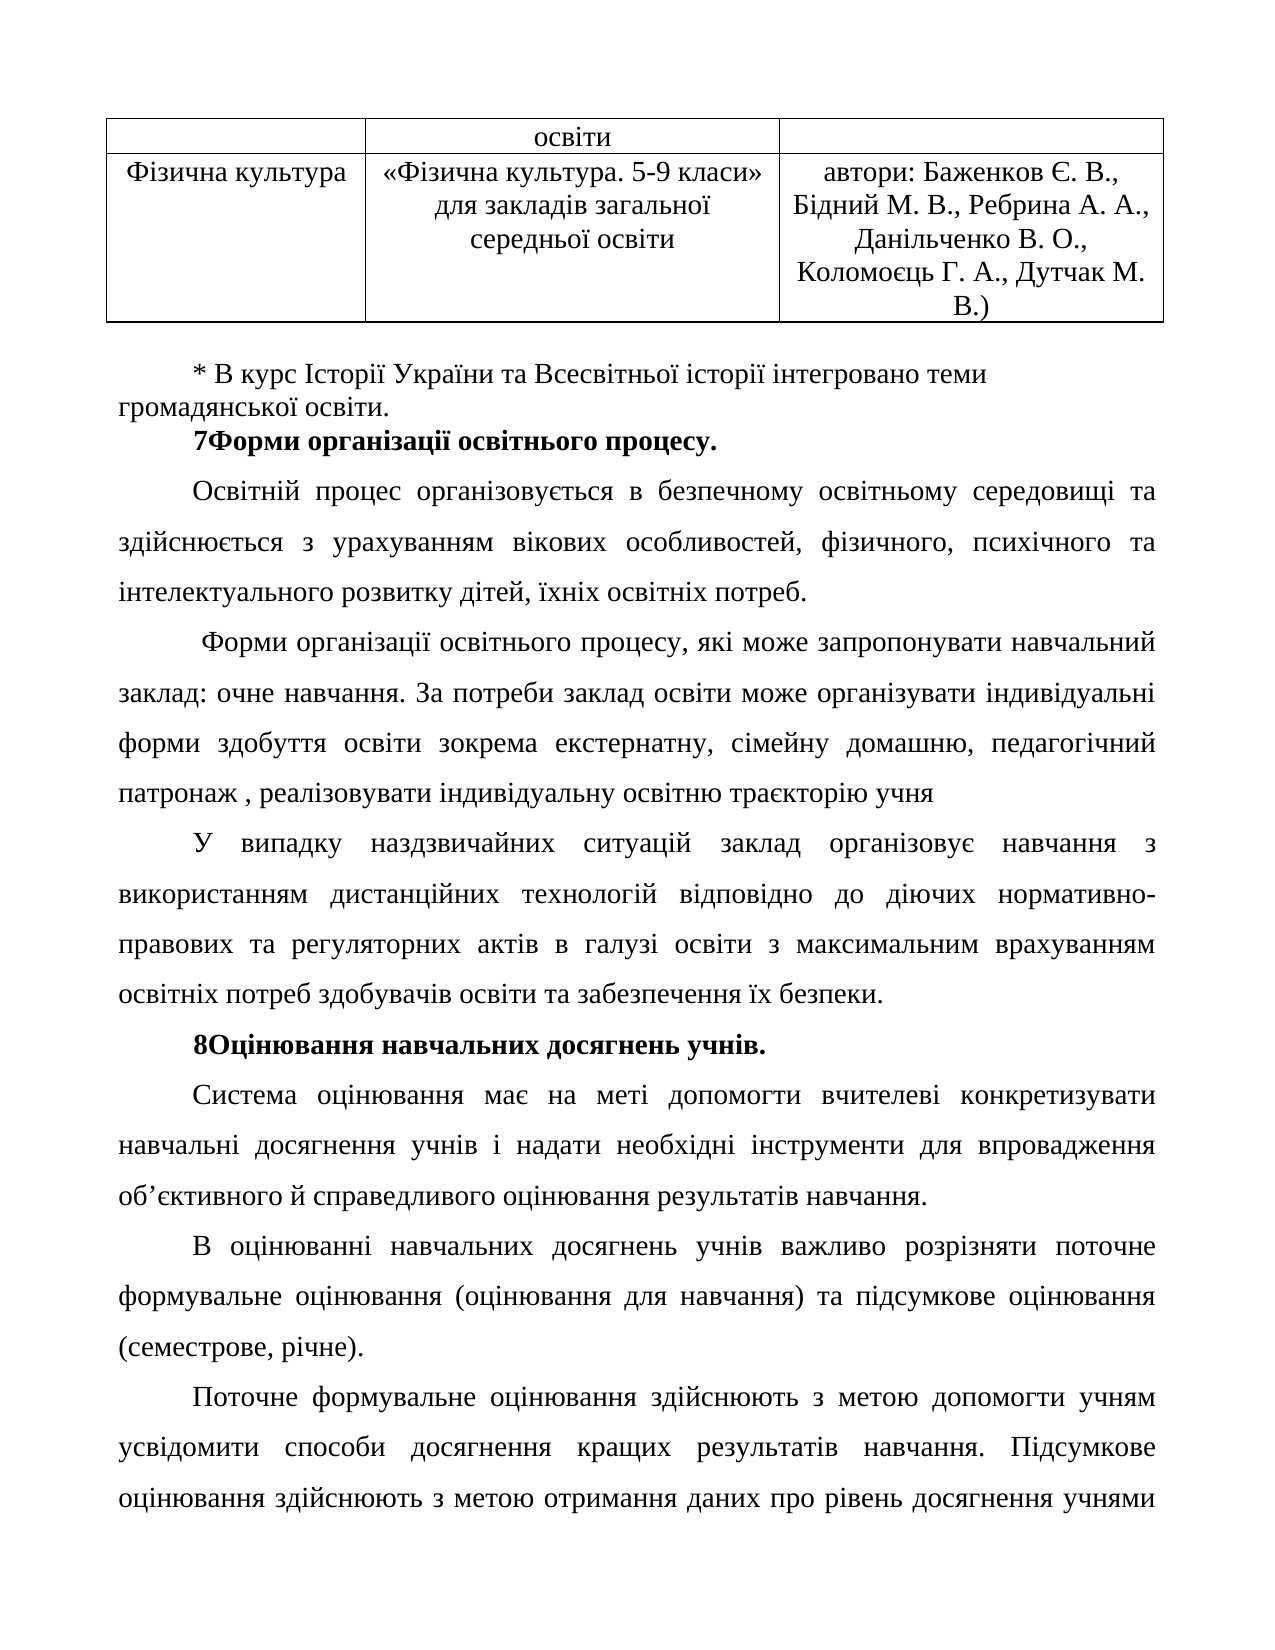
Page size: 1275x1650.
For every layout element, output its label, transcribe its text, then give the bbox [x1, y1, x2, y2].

table_cell Фізична культура [107, 154, 365, 321]
text Поточне формувальне оцінювання здійснюють з метою допомогти учням усвідомити способи досягнення кращих результатів навчання. Підсумкове оцінювання здійснюють з метою отримання даних про рівень досягнення учнями [118, 1379, 1157, 1513]
text Освітній процес організовується в безпечному освітньому середовищі та здійснюється з урахуванням вікових особливостей, фізичного, психічного та інтелектуального розвитку дітей, їхніх освітніх потреб. [118, 473, 1157, 608]
list Форми організації освітнього процесу. [193, 423, 1157, 457]
table_cell «Фізична культура. 5-9 класи» для закладів загальної середньої освіти [366, 154, 779, 321]
table_cell освіти [366, 119, 779, 153]
table_cell автори: Баженков Є. В., Бідний М. В., Ребрина А. А., Данільченко В. О., Коломоєць Г. А., Дутчак М. В.) [780, 154, 1163, 321]
text В оцінюванні навчальних досягнень учнів важливо розрізняти поточне формувальне оцінювання (оцінювання для навчання) та підсумкове оцінювання (семестрове, річне). [118, 1228, 1157, 1362]
table_cell [107, 119, 365, 153]
text * В курс Історії України та Всесвітньої історії інтегровано теми громадянської освіти. [118, 356, 1157, 423]
text Форми організації освітнього процесу, які може запропонувати навчальний заклад: очне навчання. За потреби заклад освіти може організувати індивідуальні форми здобуття освіти зокрема екстернатну, сімейну домашню, педагогічний патронаж , реалізовувати індивідуальну освітню траєкторію учня [118, 624, 1157, 809]
text Система оцінювання має на меті допомогти вчителеві конкретизувати навчальні досягнення учнів і надати необхідні інструменти для впровадження об’єктивного й справедливого оцінювання результатів навчання. [118, 1077, 1157, 1211]
list Оцінювання навчальних досягнень учнів. [193, 1027, 1157, 1060]
table_cell [780, 119, 1163, 153]
text У випадку наздзвичайних ситуацій заклад організовує навчання з використанням дистанційних технологій відповідно до діючих нормативно-правових та регуляторних актів в галузі освіти з максимальним врахуванням освітніх потреб здобувачів освіти та забезпечення їх безпеки. [118, 826, 1157, 1010]
